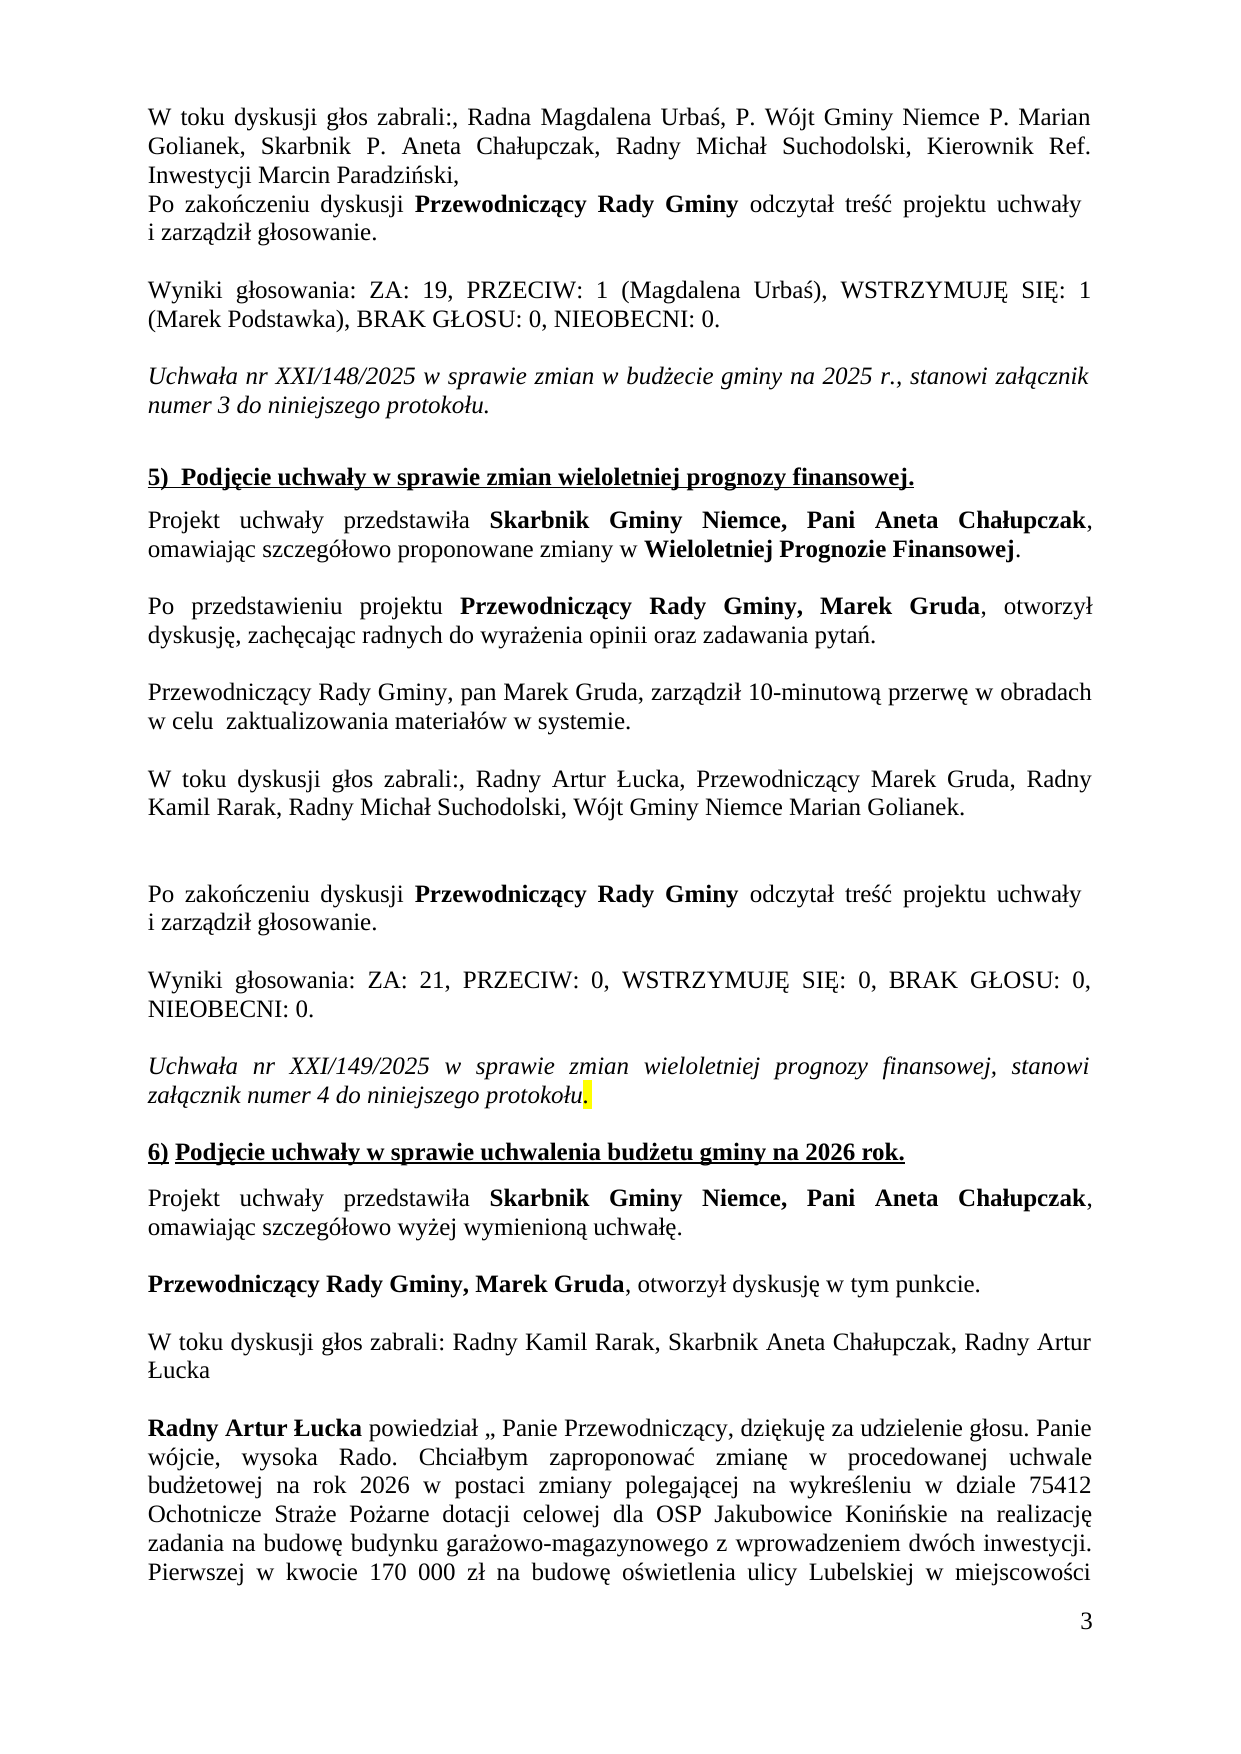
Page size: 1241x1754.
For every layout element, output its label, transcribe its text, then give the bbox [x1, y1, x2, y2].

text W toku dyskusji głos zabrali:, Radny Artur Łucka, Przewodniczący Marek Gruda, Radny Kamil Rarak, Radny Michał Suchodolski, Wójt Gminy Niemce Marian Golianek. [148, 764, 1093, 821]
text W toku dyskusji głos zabrali: Radny Kamil Rarak, Skarbnik Aneta Chałupczak, Radny Artur Łucka [148, 1327, 1093, 1384]
text 6) Podjęcie uchwały w sprawie uchwalenia budżetu gminy na 2026 rok. [148, 1137, 1137, 1166]
text Przewodniczący Rady Gminy, pan Marek Gruda, zarządził 10-minutową przerwę w obradach w celu zaktualizowania materiałów w systemie. [148, 677, 1093, 735]
text Wyniki głosowania: ZA: 19, PRZECIW: 1 (Magdalena Urbaś), WSTRZYMUJĘ SIĘ: 1 (Marek Podstawka), BRAK GŁOSU: 0, NIEOBECNI: 0. [148, 275, 1093, 332]
text W toku dyskusji głos zabrali:, Radna Magdalena Urbaś, P. Wójt Gminy Niemce P. Marian Golianek, Skarbnik P. Aneta Chałupczak, Radny Michał Suchodolski, Kierownik Ref. Inwestycji Marcin Paradziński, [148, 102, 1093, 189]
text Radny Artur Łucka powiedział „ Panie Przewodniczący, dziękuję za udzielenie głosu. Panie wójcie, wysoka Rado. Chciałbym zaproponować zmianę w procedowanej uchwale budżetowej na rok 2026 w postaci zmiany polegającej na wykreśleniu w dziale 75412 Ochotnicze Straże Pożarne dotacji celowej dla OSP Jakubowice Konińskie na realizację zadania na budowę budynku garażowo-magazynowego z wprowadzeniem dwóch inwestycji. Pierwszej w kwocie 170 000 zł na budowę oświetlenia ulicy Lubelskiej w miejscowości [148, 1413, 1093, 1585]
text Projekt uchwały przedstawiła Skarbnik Gminy Niemce, Pani Aneta Chałupczak, omawiając szczegółowo wyżej wymienioną uchwałę. [148, 1183, 1093, 1240]
text Po zakończeniu dyskusji Przewodniczący Rady Gminy odczytał treść projektu uchwały i zarządził głosowanie. [148, 879, 1093, 936]
text Po zakończeniu dyskusji Przewodniczący Rady Gminy odczytał treść projektu uchwały i zarządził głosowanie. [148, 189, 1093, 246]
text Po przedstawieniu projektu Przewodniczący Rady Gminy, Marek Gruda, otworzył dyskusję, zachęcając radnych do wyrażenia opinii oraz zadawania pytań. [148, 591, 1093, 649]
text Wyniki głosowania: ZA: 21, PRZECIW: 0, WSTRZYMUJĘ SIĘ: 0, BRAK GŁOSU: 0, NIEOBECNI: 0. [148, 965, 1093, 1022]
text 5) Podjęcie uchwały w sprawie zmian wieloletniej prognozy finansowej. [148, 462, 1093, 491]
text Uchwała nr XXI/148/2025 w sprawie zmian w budżecie gminy na 2025 r., stanowi załącznik numer 3 do niniejszego protokołu. [148, 361, 1093, 419]
text Uchwała nr XXI/149/2025 w sprawie zmian wieloletniej prognozy finansowej, stanowi załącznik numer 4 do niniejszego protokołu. [148, 1051, 1093, 1109]
text Przewodniczący Rady Gminy, Marek Gruda, otworzył dyskusję w tym punkcie. [148, 1269, 1093, 1298]
text Projekt uchwały przedstawiła Skarbnik Gminy Niemce, Pani Aneta Chałupczak, omawiając szczegółowo proponowane zmiany w Wieloletniej Prognozie Finansowej. [148, 505, 1093, 562]
